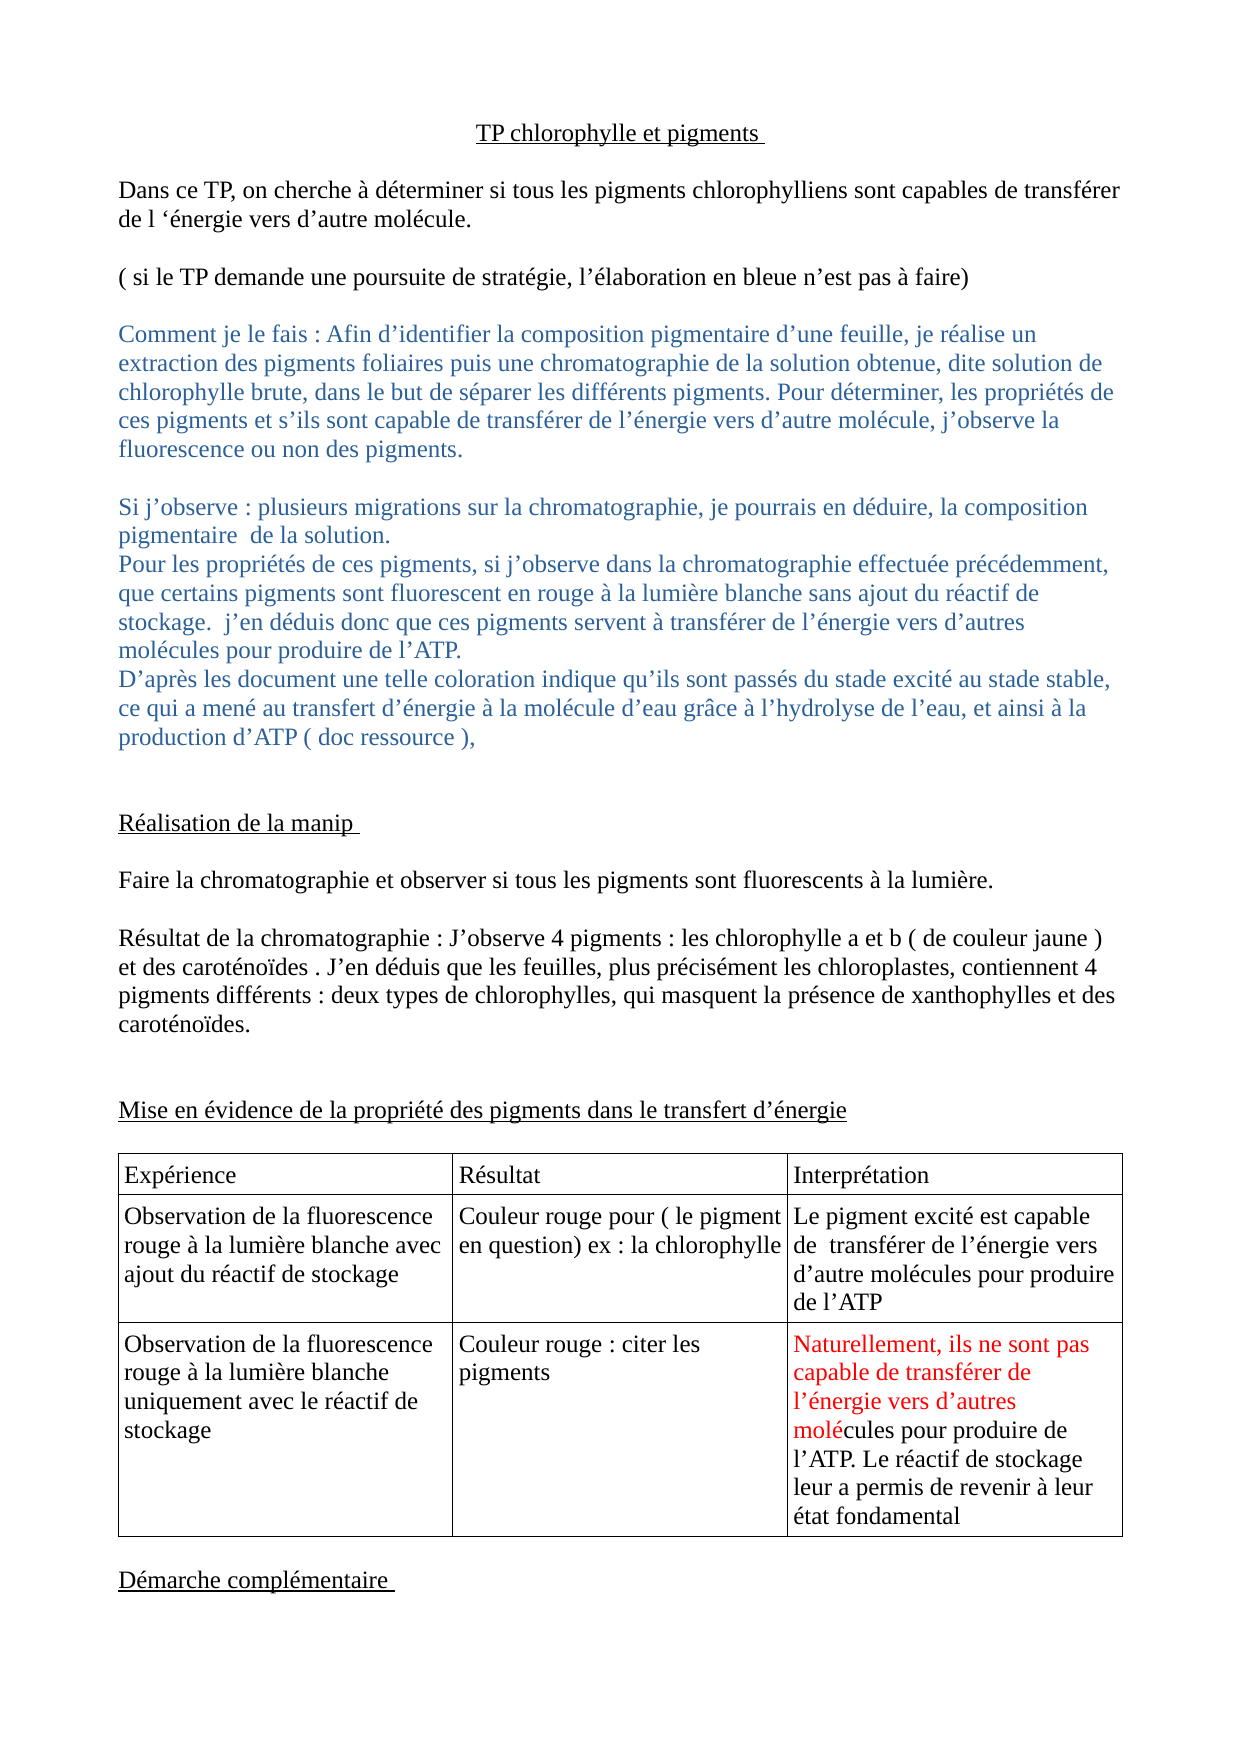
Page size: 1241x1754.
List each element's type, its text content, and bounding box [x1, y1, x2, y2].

table_cell Observation de la fluorescence rouge à la lumière blanche uniquement avec le réactif de stockage [119, 1323, 452, 1536]
text Réalisation de la manip [118, 808, 1122, 837]
text Dans ce TP, on cherche à déterminer si tous les pigments chlorophylliens sont capables de transférer de l ‘énergie vers d’autre molécule. [118, 176, 1122, 262]
text Mise en évidence de la propriété des pigments dans le transfert d’énergie [118, 1096, 1122, 1124]
text Si j’observe : plusieurs migrations sur la chromatographie, je pourrais en déduire, la composition pigmentaire de la solution. Pour les propriétés de ces pigments, si j’observe dans la chromatographie effectuée précédemment, que certains pigments sont fluorescent en rouge à la lumière blanche sans ajout du réactif de stockage. j’en déduis donc que ces pigments servent à transférer de l’énergie vers d’autres molécules pour produire de l’ATP. [118, 492, 1122, 664]
text D’après les document une telle coloration indique qu’ils sont passés du stade excité au stade stable, ce qui a mené au transfert d’énergie à la molécule d’eau grâce à l’hydrolyse de l’eau, et ainsi à la production d’ATP ( doc ressource ), [118, 664, 1122, 779]
text Comment je le fais : Afin d’identifier la composition pigmentaire d’une feuille, je réalise un extraction des pigments foliaires puis une chromatographie de la solution obtenue, dite solution de chlorophylle brute, dans le but de séparer les différents pigments. Pour déterminer, les propriétés de ces pigments et s’ils sont capable de transférer de l’énergie vers d’autre molécule, j’observe la fluorescence ou non des pigments. [118, 291, 1122, 492]
text Démarche complémentaire [118, 1565, 1122, 1594]
table_cell Le pigment excité est capable de transférer de l’énergie vers d’autre molécules pour produire de l’ATP [788, 1195, 1122, 1322]
text Faire la chromatographie et observer si tous les pigments sont fluorescents à la lumière. [118, 866, 1122, 894]
table_cell Couleur rouge : citer les pigments [453, 1323, 787, 1536]
text Résultat de la chromatographie : J’observe 4 pigments : les chlorophylle a et b ( de couleur jaune ) et des caroténoïdes . J’en déduis que les feuilles, plus précisément les chloroplastes, contiennent 4 pigments différents : deux types de chlorophylles, qui masquent la présence de xanthophylles et des caroténoïdes. [118, 923, 1122, 1038]
table_header Résultat [453, 1154, 787, 1194]
table_header Interprétation [788, 1154, 1122, 1194]
table_header Expérience [119, 1154, 452, 1194]
text ( si le TP demande une poursuite de stratégie, l’élaboration en bleue n’est pas à faire) [118, 262, 1122, 291]
text TP chlorophylle et pigments [118, 118, 1122, 147]
table_cell Naturellement, ils ne sont pas capable de transférer de l’énergie vers d’autres molécules pour produire de l’ATP. Le réactif de stockage leur a permis de revenir à leur état fondamental [788, 1323, 1122, 1536]
table_cell Observation de la fluorescence rouge à la lumière blanche avec ajout du réactif de stockage [119, 1195, 452, 1322]
table_cell Couleur rouge pour ( le pigment en question) ex : la chlorophylle [453, 1195, 787, 1322]
